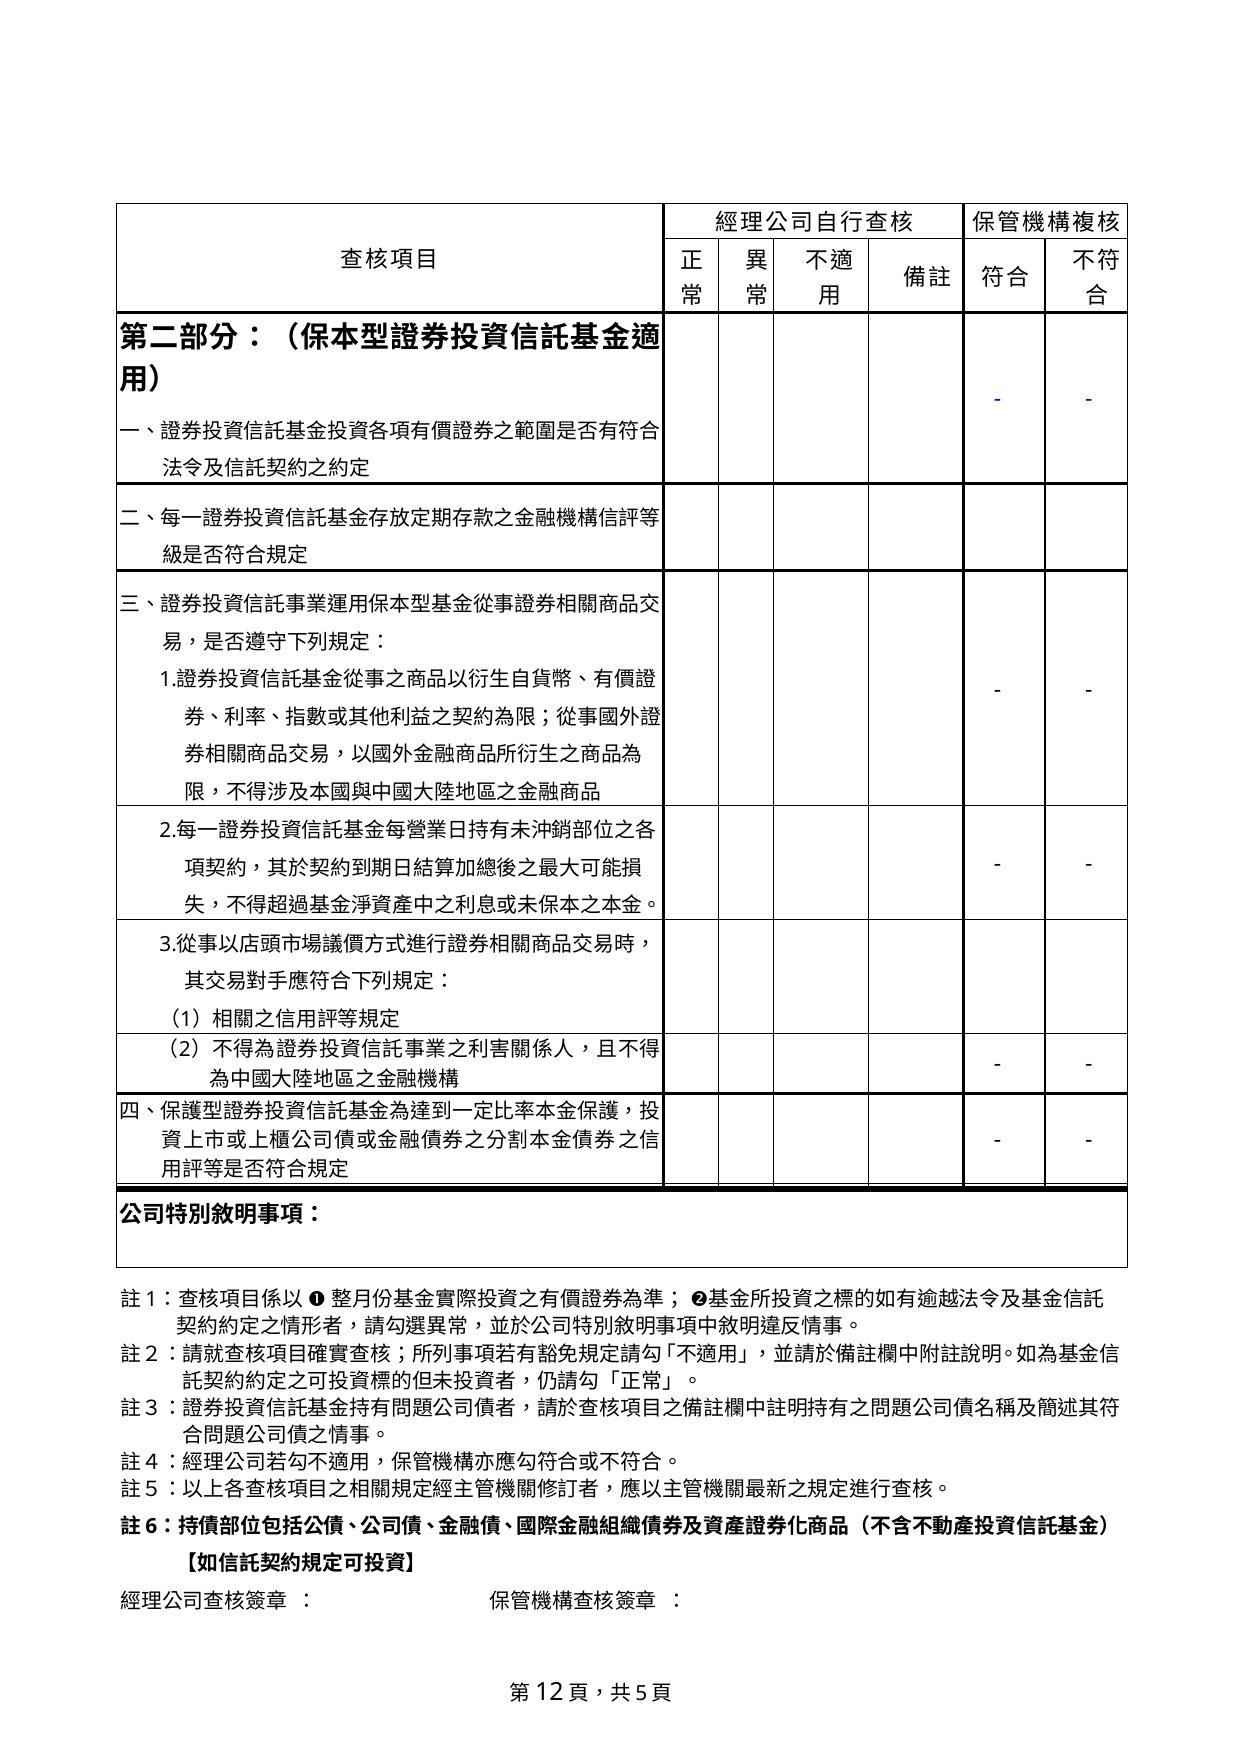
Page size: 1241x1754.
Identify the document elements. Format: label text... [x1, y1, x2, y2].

table_cell [665, 572, 718, 805]
table_cell [719, 1034, 773, 1092]
text 註２：請就查核項目確實查核；所列事項若有豁免規定請勾「不適用」，並請於備註欄中附註說明。如為基金信託契約約定之可投資標的但未投資者，仍請勾「正常」。 [120, 1339, 1120, 1393]
table_cell [665, 485, 718, 569]
table_cell [665, 920, 718, 1032]
table_cell [965, 485, 1044, 569]
table_cell [1046, 485, 1127, 569]
table_cell - [965, 314, 1044, 482]
table_cell [719, 920, 773, 1032]
table_cell [719, 572, 773, 805]
table_cell [665, 1034, 718, 1092]
table_cell [774, 572, 868, 805]
table_cell 3.從事以店頭市場議價方式進行證券相關商品交易時，其交易對手應符合下列規定： （1）相關之信用評等規定 [117, 920, 662, 1032]
text 註1：查核項目係以  整月份基金實際投資之有價證券為準； 基金所投資之標的如有逾越法令及基金信託契約約定之情形者，請勾選異常，並於公司特別敘明事項中敘明違反情事。 [120, 1285, 1120, 1339]
table_cell [774, 485, 868, 569]
table_cell - [1046, 1095, 1127, 1182]
table_cell 2.每一證券投資信託基金每營業日持有未沖銷部位之各項契約，其於契約到期日結算加總後之最大可能損失，不得超過基金淨資產中之利息或未保本之本金。 [117, 806, 662, 919]
table_cell - [1046, 314, 1127, 482]
table_cell [719, 806, 773, 919]
table_cell [869, 485, 962, 569]
table_cell [719, 314, 773, 482]
table_cell [869, 806, 962, 919]
table_cell [774, 314, 868, 482]
text 註３：證券投資信託基金持有問題公司債者，請於查核項目之備註欄中註明持有之問題公司債名稱及簡述其符合問題公司債之情事。 [120, 1393, 1120, 1448]
table_cell [719, 1095, 773, 1182]
text 註４：經理公司若勾不適用，保管機構亦應勾符合或不符合。 [120, 1448, 1120, 1475]
text 註５：以上各查核項目之相關規定經主管機關修訂者，應以主管機關最新之規定進行查核。 [120, 1475, 1120, 1502]
table_cell - [1046, 572, 1127, 805]
table_cell [1046, 920, 1127, 1032]
table_cell [774, 806, 868, 919]
table_cell 不適用 [774, 239, 868, 311]
table_cell 正常 [665, 239, 718, 311]
table_cell - [965, 572, 1044, 805]
table_cell - [965, 1095, 1044, 1182]
table_cell [665, 314, 718, 482]
table_header 經理公司自行查核 [665, 204, 962, 238]
table_cell - [965, 806, 1044, 919]
table_cell 二、每一證券投資信託基金存放定期存款之金融機構信評等級是否符合規定 [117, 485, 662, 569]
table_cell [869, 572, 962, 805]
table_cell 不符合 [1046, 239, 1127, 311]
table_cell [665, 806, 718, 919]
table_cell 公司特別敘明事項： [117, 1192, 1127, 1267]
table_cell [774, 920, 868, 1032]
table_header 查核項目 [117, 204, 662, 311]
table_cell [869, 1034, 962, 1092]
table_cell 異常 [719, 239, 773, 311]
table_cell [869, 1095, 962, 1182]
table_cell 符合 [965, 239, 1044, 311]
table_cell （2）不得為證券投資信託事業之利害關係人，且不得為中國大陸地區之金融機構 [117, 1034, 662, 1092]
table_cell - [965, 1034, 1044, 1092]
table_cell - [1046, 1034, 1127, 1092]
text 經理公司查核簽章 ： 保管機構查核簽章 ： [120, 1577, 1120, 1614]
table_cell [719, 485, 773, 569]
table_header 保管機構複核 [965, 204, 1127, 238]
table_cell 四、保護型證券投資信託基金為達到一定比率本金保護，投資上市或上櫃公司債或金融債券之分割本金債券之信用評等是否符合規定 [117, 1095, 662, 1182]
table_cell [774, 1095, 868, 1182]
text 註6：持債部位包括公債、公司債、金融債、國際金融組織債券及資產證券化商品（不含不動產投資信託基金）【如信託契約規定可投資】 [120, 1502, 1120, 1577]
table_cell [965, 920, 1044, 1032]
table_cell 備註 [869, 239, 962, 311]
table_cell [665, 1095, 718, 1182]
table_cell 三、證券投資信託事業運用保本型基金從事證券相關商品交易，是否遵守下列規定： 1.證券投資信託基金從事之商品以衍生自貨幣、有價證券、利率、指數或其他利益之契約為限；從事國外證券相關商品交易，以國外金融商品所衍生之商品為限，不得涉及本國與中國大陸地區之金融商品 [117, 572, 662, 805]
table_cell [774, 1034, 868, 1092]
table_cell 第二部分：（保本型證券投資信託基金適用） 一、證券投資信託基金投資各項有價證券之範圍是否有符合法令及信託契約之約定 [117, 314, 662, 482]
table_cell [869, 920, 962, 1032]
table_cell - [1046, 806, 1127, 919]
table_cell [869, 314, 962, 482]
